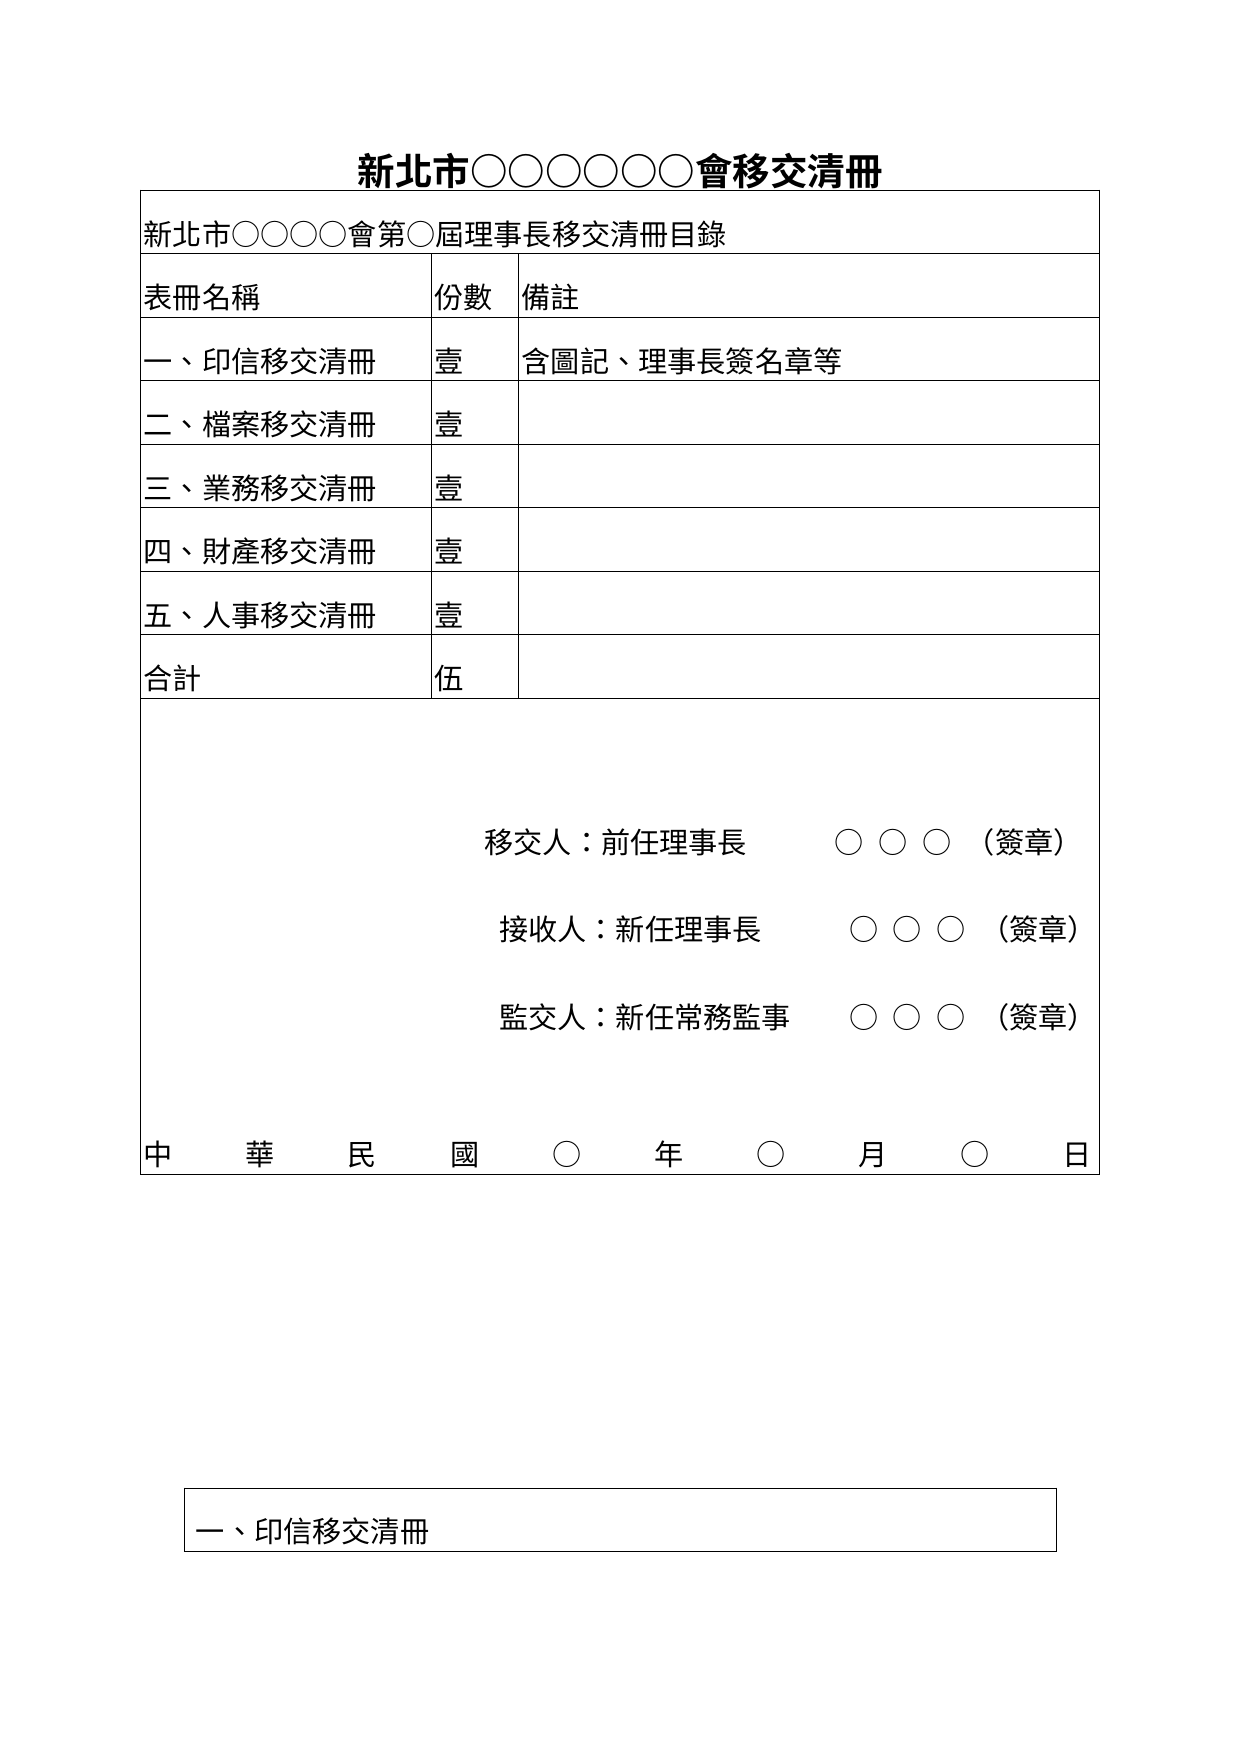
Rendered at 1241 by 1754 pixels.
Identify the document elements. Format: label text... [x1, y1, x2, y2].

table_cell 壹 [432, 318, 518, 380]
table_cell 合計 [141, 635, 431, 698]
table_cell 份數 [432, 254, 518, 317]
table_header 一、印信移交清冊 [185, 1489, 1056, 1551]
table_cell [519, 572, 1099, 634]
table_cell [519, 508, 1099, 571]
text 新北市○○○○○○會移交清冊 [118, 127, 1122, 189]
table_cell 伍 [432, 635, 518, 698]
table_cell 五、人事移交清冊 [141, 572, 431, 634]
table_cell 壹 [432, 508, 518, 571]
table_cell 含圖記、理事長簽名章等 [519, 318, 1099, 380]
table_cell [519, 445, 1099, 507]
table_cell 壹 [432, 445, 518, 507]
table_cell 一、印信移交清冊 [141, 318, 431, 380]
table_cell 四、財產移交清冊 [141, 508, 431, 571]
table_cell 二、檔案移交清冊 [141, 381, 431, 444]
table_cell 表冊名稱 [141, 254, 431, 317]
table_header 新北市○○○○會第○屆理事長移交清冊目錄 [141, 191, 1099, 253]
table_cell 壹 [432, 572, 518, 634]
table_cell [519, 381, 1099, 444]
table_cell 備註 [519, 254, 1099, 317]
table_cell 三、業務移交清冊 [141, 445, 431, 507]
table_cell 壹 [432, 381, 518, 444]
table_cell [519, 635, 1099, 698]
table_cell 移交人：前任理事長 ○ ○ ○ （簽章） 接收人：新任理事長 ○ ○ ○ （簽章） 監交人：新任常務監事 ○ ○ ○ （簽章） 中 華 民 國 ○ 年 ○ 月 ○ 日 [141, 699, 1099, 1174]
